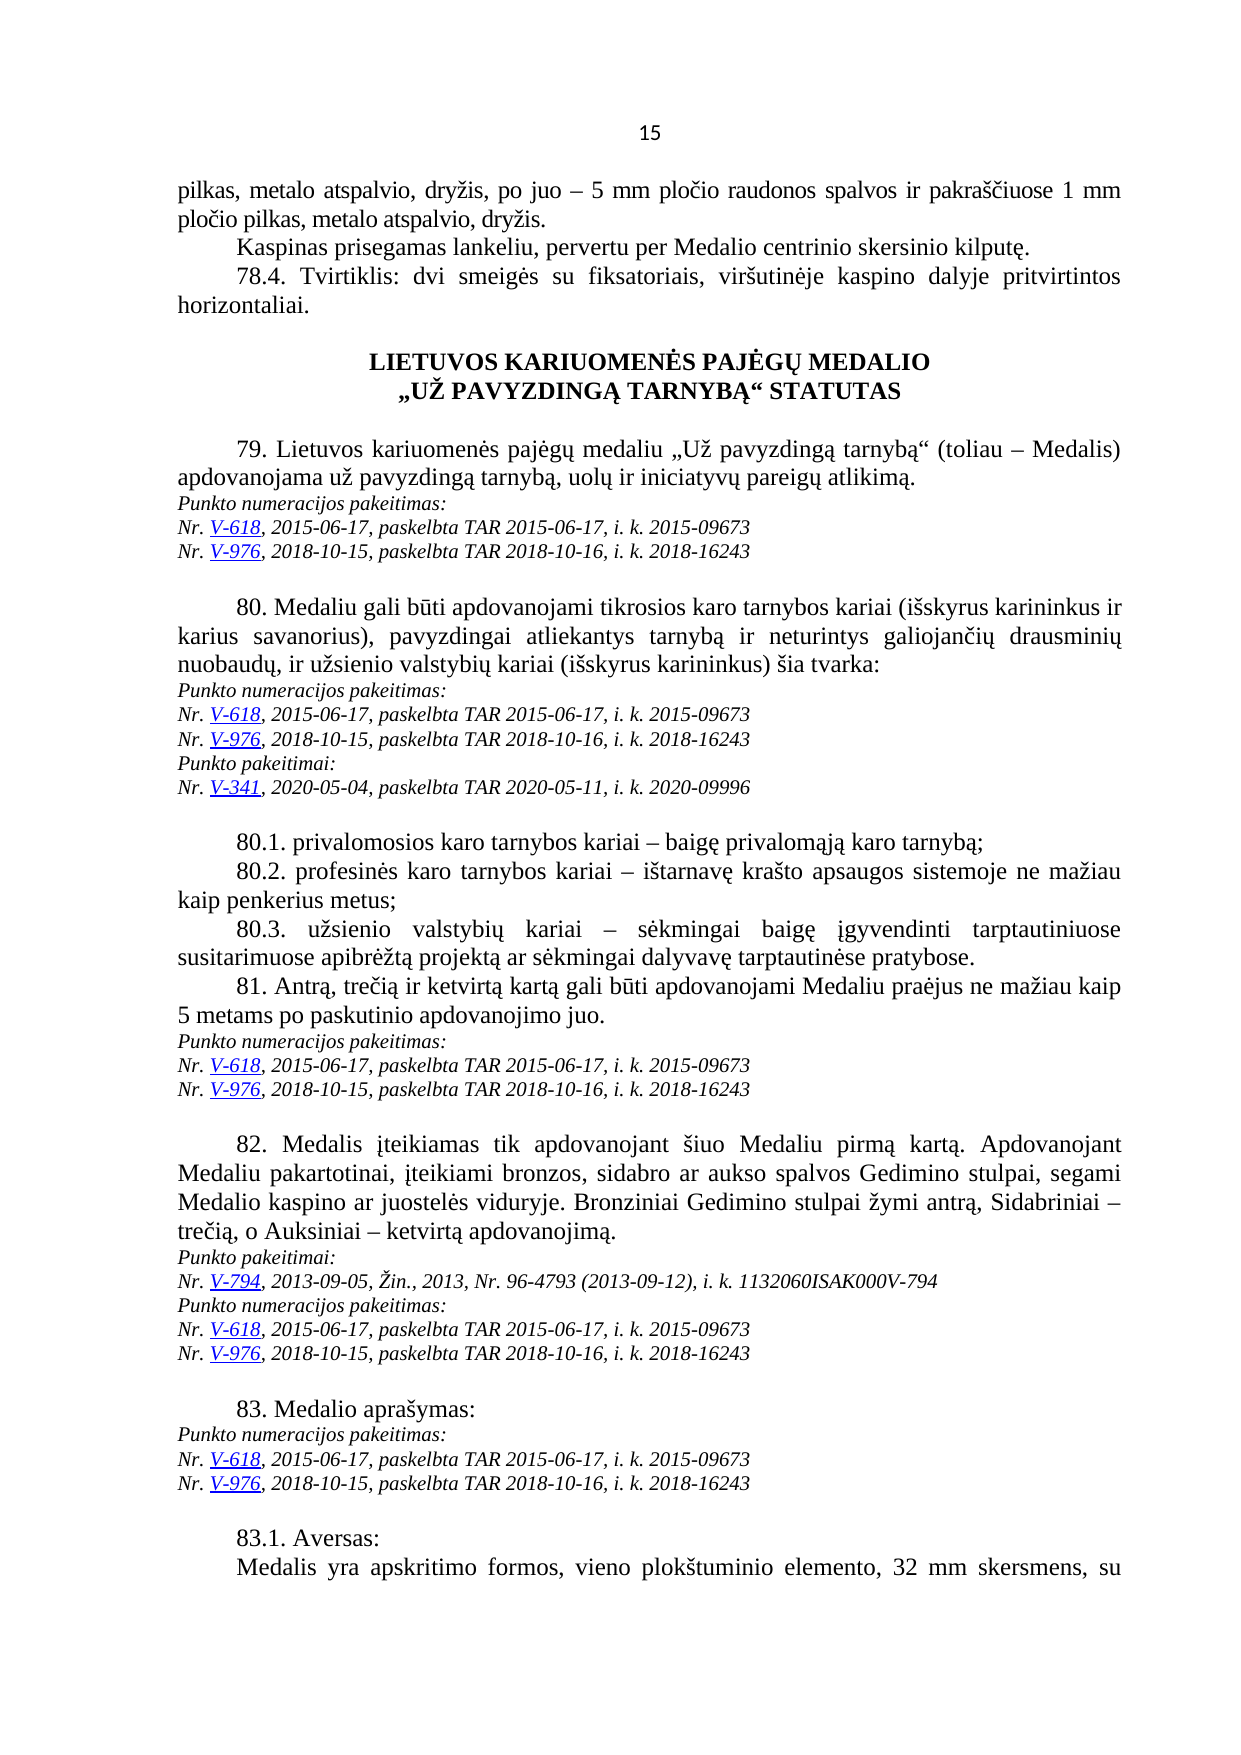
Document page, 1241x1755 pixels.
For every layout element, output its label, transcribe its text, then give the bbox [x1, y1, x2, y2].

text Medalis yra apskritimo formos, vieno plokštuminio elemento, 32 mm skersmens, su [177, 1552, 1122, 1581]
text Nr. V-976, 2018-10-15, paskelbta TAR 2018-10-16, i. k. 2018-16243 [177, 1471, 1122, 1494]
text LIETUVOS KARIUOMENĖS PAJĖGŲ MEDALIO [177, 347, 1122, 376]
text Nr. V-976, 2018-10-15, paskelbta TAR 2018-10-16, i. k. 2018-16243 [177, 1077, 1122, 1101]
text Nr. V-341, 2020-05-04, paskelbta TAR 2020-05-11, i. k. 2020-09996 [177, 774, 1122, 799]
text Nr. V-618, 2015-06-17, paskelbta TAR 2015-06-17, i. k. 2015-09673 [177, 1446, 1122, 1471]
text Kaspinas prisegamas lankeliu, pervertu per Medalio centrinio skersinio kilputę. [177, 232, 1122, 261]
text 80.2. profesinės karo tarnybos kariai – ištarnavę krašto apsaugos sistemoje ne mažiau kaip penkerius metus; [177, 856, 1122, 914]
text Nr. V-618, 2015-06-17, paskelbta TAR 2015-06-17, i. k. 2015-09673 [177, 1053, 1122, 1077]
text Nr. V-618, 2015-06-17, paskelbta TAR 2015-06-17, i. k. 2015-09673 [177, 1317, 1122, 1341]
text 83. Medalio aprašymas: [177, 1394, 1122, 1422]
text Punkto pakeitimai: [177, 751, 1122, 774]
text Nr. V-618, 2015-06-17, paskelbta TAR 2015-06-17, i. k. 2015-09673 [177, 702, 1122, 726]
text 78.4. Tvirtiklis: dvi smeigės su fiksatoriais, viršutinėje kaspino dalyje pritvirtintos horizontaliai. [177, 261, 1122, 319]
text Punkto numeracijos pakeitimas: [177, 491, 1122, 515]
text Punkto pakeitimai: [177, 1244, 1122, 1269]
text „UŽ PAVYZDINGĄ TARNYBĄ“ STATUTAS [177, 376, 1122, 405]
text Nr. V-976, 2018-10-15, paskelbta TAR 2018-10-16, i. k. 2018-16243 [177, 539, 1122, 563]
text 83.1. Aversas: [177, 1523, 1122, 1552]
text 82. Medalis įteikiamas tik apdovanojant šiuo Medaliu pirmą kartą. Apdovanojant Medaliu pakartotinai, įteikiami bronzos, sidabro ar aukso spalvos Gedimino stulpai, segami Medalio kaspino ar juostelės viduryje. Bronziniai Gedimino stulpai žymi antrą, Sidabriniai – trečią, o Auksiniai – ketvirtą apdovanojimą. [177, 1129, 1122, 1244]
text 81. Antrą, trečią ir ketvirtą kartą gali būti apdovanojami Medaliu praėjus ne mažiau kaip 5 metams po paskutinio apdovanojimo juo. [177, 971, 1122, 1029]
text 80.3. užsienio valstybių kariai – sėkmingai baigę įgyvendinti tarptautiniuose susitarimuose apibrėžtą projektą ar sėkmingai dalyvavę tarptautinėse pratybose. [177, 914, 1122, 971]
text 79. Lietuvos kariuomenės pajėgų medaliu „Už pavyzdingą tarnybą“ (toliau – Medalis) apdovanojama už pavyzdingą tarnybą, uolų ir iniciatyvų pareigų atlikimą. [177, 434, 1122, 491]
text 80. Medaliu gali būti apdovanojami tikrosios karo tarnybos kariai (išskyrus karininkus ir karius savanorius), pavyzdingai atliekantys tarnybą ir neturintys galiojančių drausminių nuobaudų, ir užsienio valstybių kariai (išskyrus karininkus) šia tvarka: [177, 592, 1122, 678]
text Punkto numeracijos pakeitimas: [177, 1422, 1122, 1446]
text Punkto numeracijos pakeitimas: [177, 1029, 1122, 1053]
text 80.1. privalomosios karo tarnybos kariai – baigę privalomąją karo tarnybą; [177, 827, 1122, 856]
text Nr. V-976, 2018-10-15, paskelbta TAR 2018-10-16, i. k. 2018-16243 [177, 726, 1122, 751]
text Nr. V-618, 2015-06-17, paskelbta TAR 2015-06-17, i. k. 2015-09673 [177, 515, 1122, 539]
text Nr. V-794, 2013-09-05, Žin., 2013, Nr. 96-4793 (2013-09-12), i. k. 1132060ISAK000V-794 [177, 1269, 1122, 1293]
text Punkto numeracijos pakeitimas: [177, 678, 1122, 702]
text Punkto numeracijos pakeitimas: [177, 1293, 1122, 1317]
text Nr. V-976, 2018-10-15, paskelbta TAR 2018-10-16, i. k. 2018-16243 [177, 1341, 1122, 1365]
text pilkas, metalo atspalvio, dryžis, po juo – 5 mm pločio raudonos spalvos ir pakraščiuose 1 mm pločio pilkas, metalo atspalvio, dryžis. [177, 175, 1122, 232]
